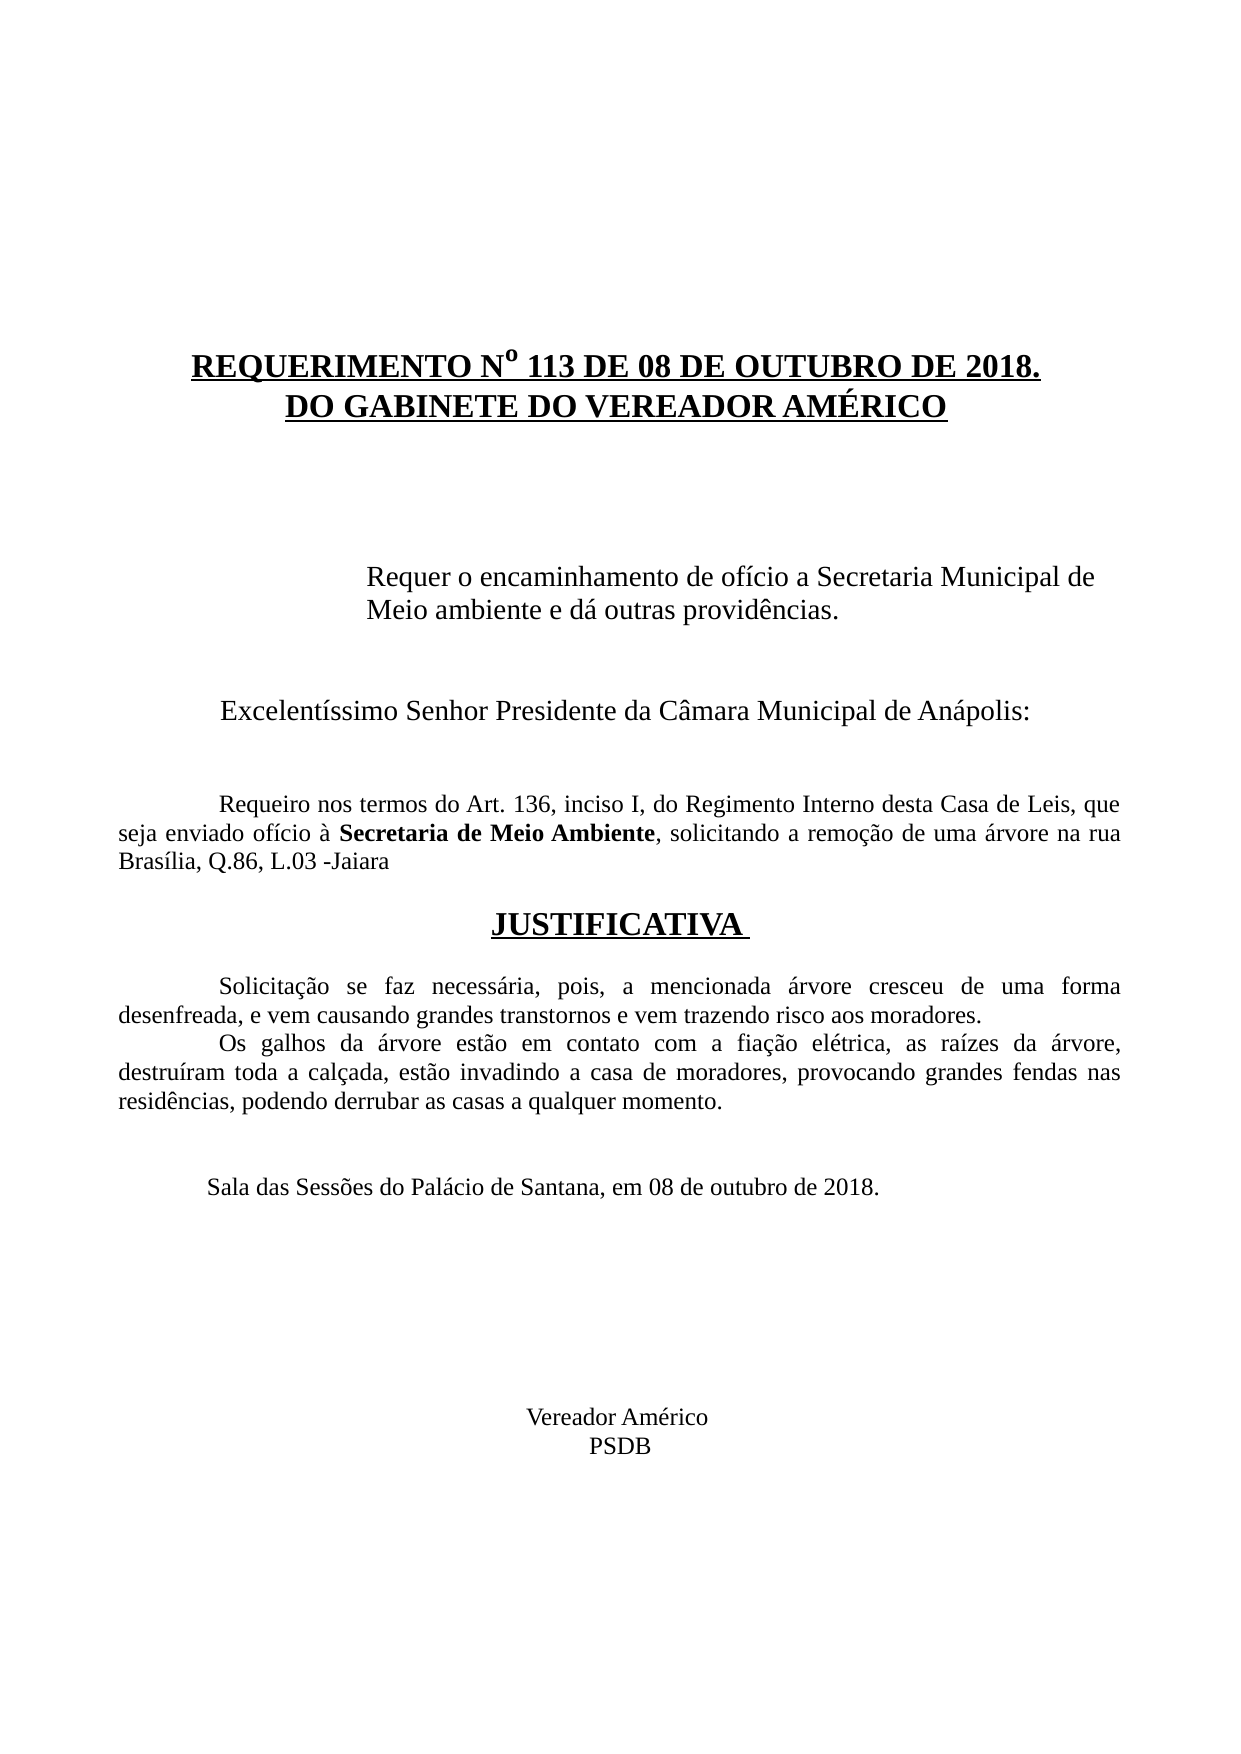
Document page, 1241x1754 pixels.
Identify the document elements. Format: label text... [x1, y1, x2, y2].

text REQUERIMENTO Nº 113 DE 08 DE OUTUBRO DE 2018. [118, 338, 1122, 386]
text Os galhos da árvore estão em contato com a fiação elétrica, as raízes da árvore, destruíram toda a calçada, estão invadindo a casa de moradores, provocando grandes fendas nas residências, podendo derrubar as casas a qualquer momento. [118, 1028, 1122, 1115]
text DO GABINETE DO VEREADOR AMÉRICO [118, 386, 1122, 425]
text Solicitação se faz necessária, pois, a mencionada árvore cresceu de uma forma desenfreada, e vem causando grandes transtornos e vem trazendo risco aos moradores. [118, 971, 1122, 1028]
text Vereador Américo [118, 1402, 1122, 1431]
text Sala das Sessões do Palácio de Santana, em 08 de outubro de 2018. [118, 1172, 1122, 1201]
text PSDB [118, 1431, 1122, 1460]
text Requeiro nos termos do Art. 136, inciso I, do Regimento Interno desta Casa de Leis, que seja enviado ofício à Secretaria de Meio Ambiente, solicitando a remoção de uma árvore na rua Brasília, Q.86, L.03 -Jaiara [118, 789, 1122, 875]
text Excelentíssimo Senhor Presidente da Câmara Municipal de Anápolis: [118, 693, 1122, 727]
text JUSTIFICATIVA [118, 904, 1122, 942]
text Requer o encaminhamento de ofício a Secretaria Municipal de Meio ambiente e dá outras providências. [366, 559, 1122, 626]
